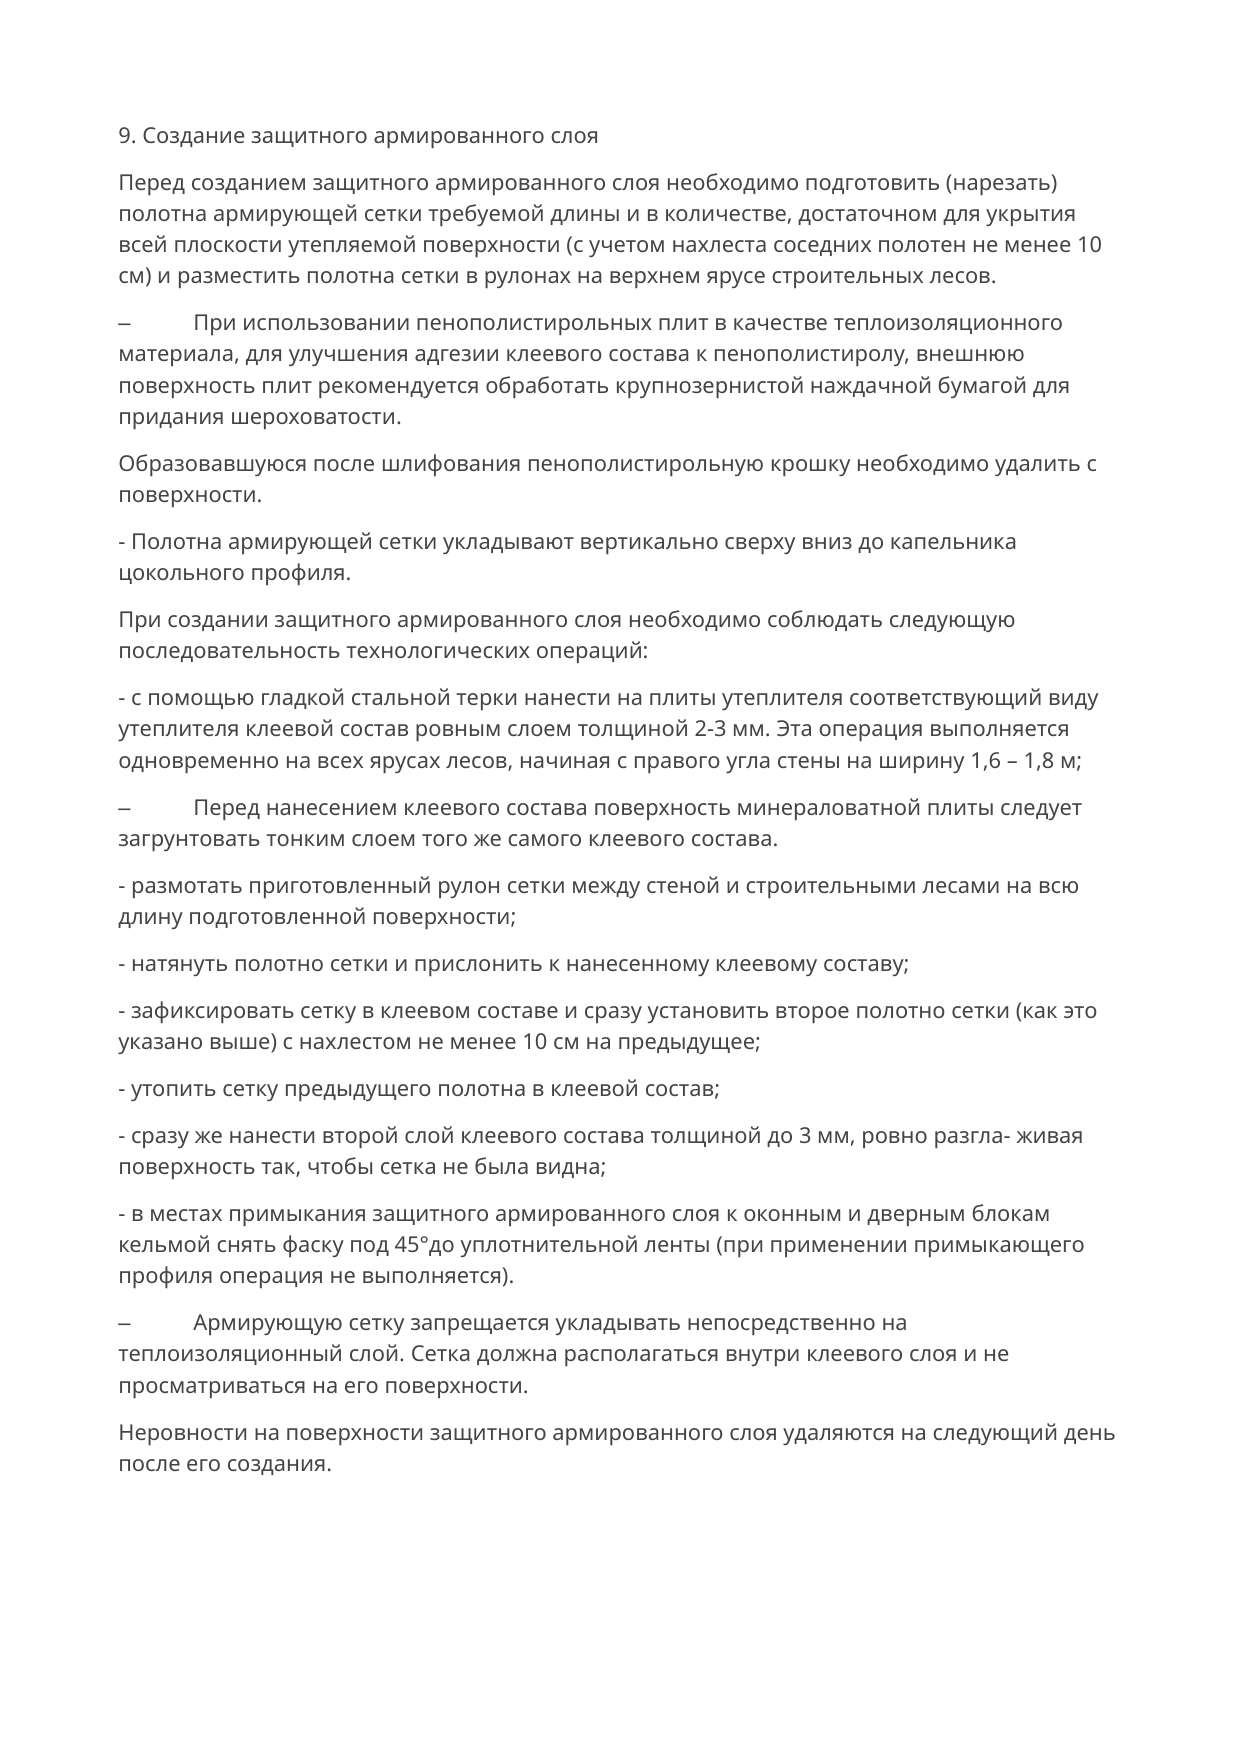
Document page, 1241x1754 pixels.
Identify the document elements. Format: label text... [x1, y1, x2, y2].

list При использовании пенополистирольных плит в качестве теплоизоляционного материала, для улучшения адгезии клеевого состава к пенополистиролу, внешнюю поверхность плит рекомендуется обработать крупнозернистой наждачной бумагой для придания шероховатости. [118, 306, 1122, 431]
subtitle Образовавшуюся после шлифования пенополистирольную крошку необходимо удалить с поверхности. [118, 446, 1122, 509]
list Перед нанесением клеевого состава поверхность минераловатной плиты следует загрунтовать тонким слоем того же самого клеевого состава. [118, 790, 1122, 852]
subtitle - сразу же нанести второй слой клеевого состава толщиной до 3 мм, ровно разгла- живая поверхность так, чтобы сетка не была видна; [118, 1118, 1122, 1181]
list Армирующую сетку запрещается укладывать непосредственно на теплоизоляционный слой. Сетка должна располагаться внутри клеевого слоя и не просматриваться на его поверхности. [118, 1306, 1122, 1399]
subtitle - зафиксировать сетку в клеевом составе и сразу установить второе полотно сетки (как это указано выше) с нахлестом не менее 10 см на предыдущее; [118, 993, 1122, 1056]
subtitle - натянуть полотно сетки и прислонить к нанесенному клеевому составу; [118, 946, 1122, 977]
subtitle Неровности на поверхности защитного армированного слоя удаляются на следующий день после его создания. [118, 1415, 1122, 1477]
subtitle - с помощью гладкой стальной терки нанести на плиты утеплителя соответствующий виду утеплителя клеевой состав ровным слоем толщиной 2-3 мм. Эта операция выполняется одновременно на всех ярусах лесов, начиная с правого угла стены на ширину 1,6 – 1,8 м; [118, 681, 1122, 774]
subtitle 9. Создание защитного армированного слоя [118, 118, 1122, 149]
subtitle - утопить сетку предыдущего полотна в клеевой состав; [118, 1071, 1122, 1102]
subtitle - размотать приготовленный рулон сетки между стеной и строительными лесами на всю длину подготовленной поверхности; [118, 868, 1122, 931]
list - Полотна армирующей сетки укладывают вертикально сверху вниз до капельника цокольного профиля. [118, 524, 1122, 587]
subtitle При создании защитного армированного слоя необходимо соблюдать следующую последовательность технологических операций: [118, 602, 1122, 665]
subtitle - в местах примыкания защитного армированного слоя к оконным и дверным блокам кельмой снять фаску под 45°до уплотнительной ленты (при применении примыкающего профиля операция не выполняется). [118, 1196, 1122, 1290]
subtitle Перед созданием защитного армированного слоя необходимо подготовить (нарезать) полотна армирующей сетки требуемой длины и в количестве, достаточном для укрытия всей плоскости утепляемой поверхности (с учетом нахлеста соседних полотен не менее 10 см) и разместить полотна сетки в рулонах на верхнем ярусе строительных лесов. [118, 165, 1122, 290]
